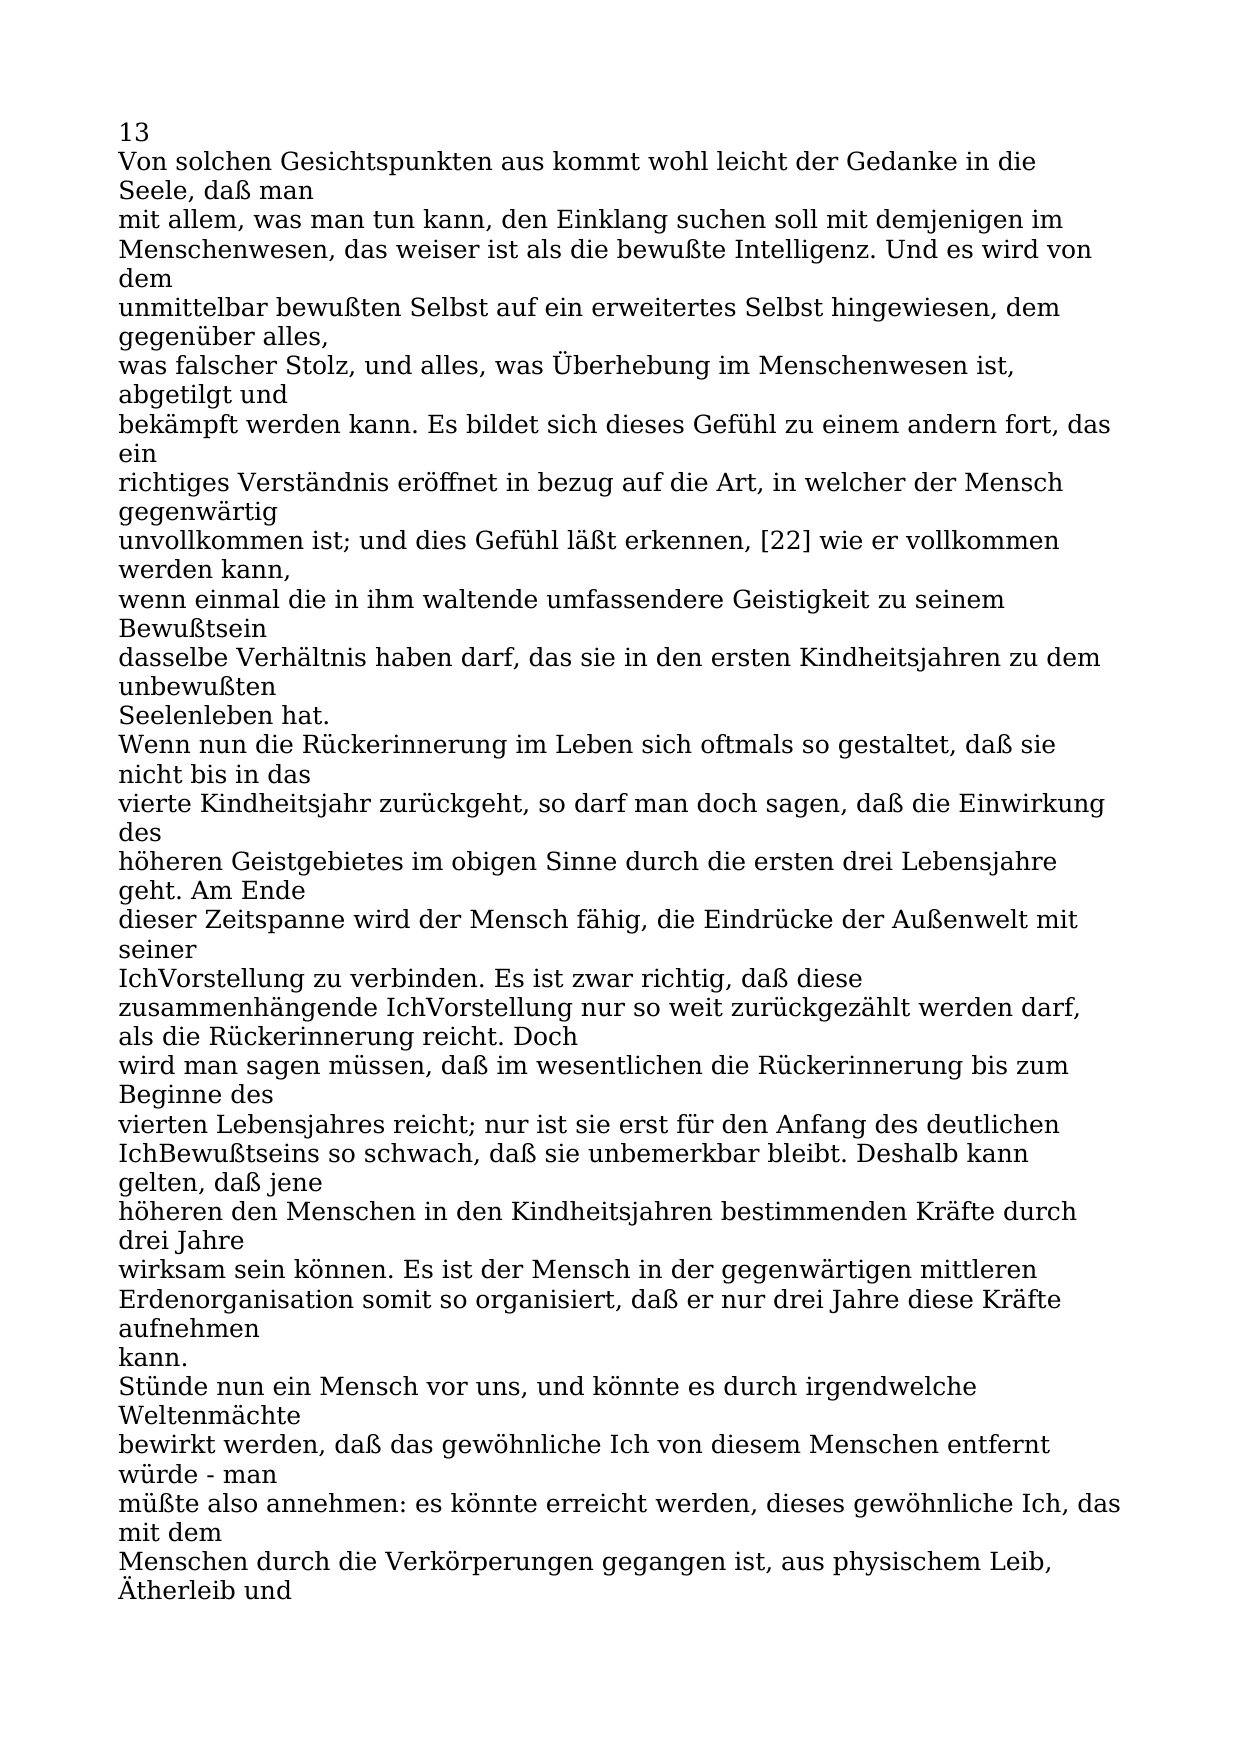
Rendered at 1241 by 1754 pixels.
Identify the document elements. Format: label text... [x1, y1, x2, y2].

text IchVorstellung zu verbinden. Es ist zwar richtig, daß diese zusammenhängende IchVorstellung nur so weit zurückgezählt werden darf, als die Rückerinnerung reicht. Doch [118, 964, 1122, 1051]
text dasselbe Verhältnis haben darf, das sie in den ersten Kindheitsjahren zu dem unbewußten [118, 643, 1122, 701]
text vierten Lebensjahres reicht; nur ist sie erst für den Anfang des deutlichen IchBewußtseins so schwach, daß sie unbemerkbar bleibt. Deshalb kann gelten, daß jene [118, 1110, 1122, 1197]
text bewirkt werden, daß das gewöhnliche Ich von diesem Menschen entfernt würde - man [118, 1431, 1122, 1489]
text müßte also annehmen: es könnte erreicht werden, dieses gewöhnliche Ich, das mit dem [118, 1489, 1122, 1547]
text unvollkommen ist; und dies Gefühl läßt erkennen, [22] wie er vollkommen werden kann, [118, 526, 1122, 585]
text Stünde nun ein Mensch vor uns, und könnte es durch irgendwelche Weltenmächte [118, 1372, 1122, 1431]
text Erdenorganisation somit so organisiert, daß er nur drei Jahre diese Kräfte aufnehmen [118, 1285, 1122, 1343]
text dieser Zeitspanne wird der Mensch fähig, die Eindrücke der Außenwelt mit seiner [118, 906, 1122, 964]
text vierte Kindheitsjahr zurückgeht, so darf man doch sagen, daß die Einwirkung des [118, 789, 1122, 847]
text kann. [118, 1343, 1122, 1372]
text wenn einmal die in ihm waltende umfassendere Geistigkeit zu seinem Bewußtsein [118, 585, 1122, 643]
text höheren Geistgebietes im obigen Sinne durch die ersten drei Lebensjahre geht. Am Ende [118, 847, 1122, 906]
text wird man sagen müssen, daß im wesentlichen die Rückerinnerung bis zum Beginne des [118, 1051, 1122, 1110]
text 13 [118, 118, 1122, 147]
text unmittelbar bewußten Selbst auf ein erweitertes Selbst hingewiesen, dem gegenüber alles, [118, 293, 1122, 351]
text Menschenwesen, das weiser ist als die bewußte Intelligenz. Und es wird von dem [118, 235, 1122, 293]
text richtiges Verständnis eröffnet in bezug auf die Art, in welcher der Mensch gegenwärtig [118, 468, 1122, 526]
text Wenn nun die Rückerinnerung im Leben sich oftmals so gestaltet, daß sie nicht bis in das [118, 731, 1122, 789]
text Seelenleben hat. [118, 701, 1122, 731]
text Von solchen Gesichtspunkten aus kommt wohl leicht der Gedanke in die Seele, daß man [118, 147, 1122, 206]
text Menschen durch die Verkörperungen gegangen ist, aus physischem Leib, Ätherleib und [118, 1547, 1122, 1606]
text bekämpft werden kann. Es bildet sich dieses Gefühl zu einem andern fort, das ein [118, 410, 1122, 468]
text mit allem, was man tun kann, den Einklang suchen soll mit demjenigen im [118, 206, 1122, 235]
text was falscher Stolz, und alles, was Überhebung im Menschenwesen ist, abgetilgt und [118, 351, 1122, 410]
text wirksam sein können. Es ist der Mensch in der gegenwärtigen mittleren [118, 1256, 1122, 1285]
text höheren den Menschen in den Kindheitsjahren bestimmenden Kräfte durch drei Jahre [118, 1197, 1122, 1256]
